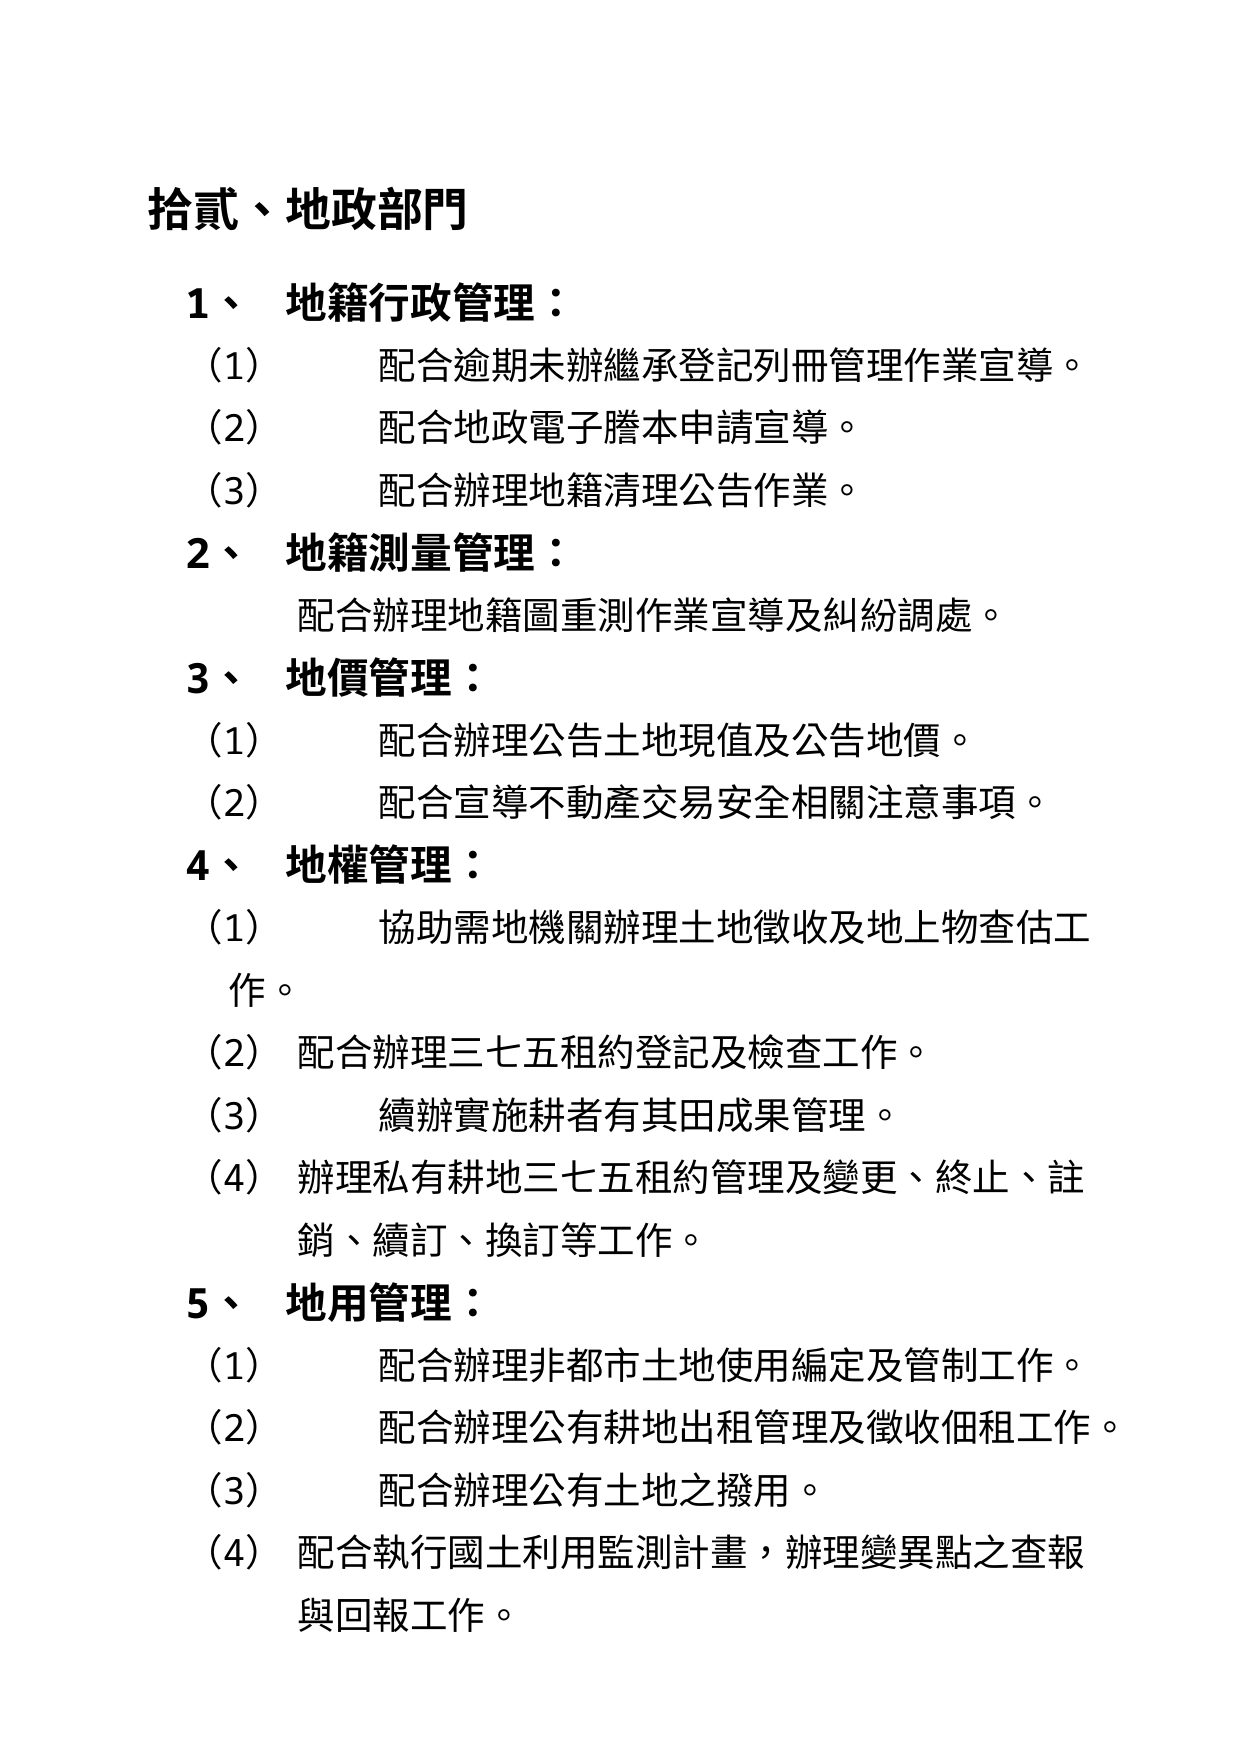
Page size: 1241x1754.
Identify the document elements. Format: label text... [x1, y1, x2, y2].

list 配合辦理公告土地現值及公告地價。 [185, 696, 1092, 759]
list 配合宣導不動產交易安全相關注意事項。 [185, 759, 1092, 821]
list 地籍行政管理： [185, 259, 1092, 321]
list 協助需地機關辦理土地徵收及地上物查估工作。 [185, 884, 1092, 1009]
list 續辦實施耕者有其田成果管理。 [185, 1071, 1092, 1134]
list 配合辦理地籍清理公告作業。 [185, 446, 1092, 509]
list 地價管理： [185, 634, 1092, 696]
list 配合逾期未辦繼承登記列冊管理作業宣導。 [185, 321, 1092, 384]
list 配合辦理公有土地之撥用。 [185, 1446, 1092, 1509]
list 地籍測量管理： [185, 509, 1092, 571]
list 地權管理： [185, 821, 1092, 884]
list 配合辦理公有耕地出租管理及徵收佃租工作。 [185, 1384, 1092, 1446]
list 配合執行國土利用監測計畫，辦理變異點之查報與回報工作。 [185, 1509, 1092, 1634]
text 拾貳、地政部門 [148, 134, 1092, 259]
text 配合辦理地籍圖重測作業宣導及糾紛調處。 [148, 571, 1092, 634]
list 配合地政電子謄本申請宣導。 [185, 384, 1092, 446]
list 地用管理： [185, 1259, 1092, 1321]
list 配合辦理非都市土地使用編定及管制工作。 [185, 1321, 1092, 1384]
list 配合辦理三七五租約登記及檢查工作。 [185, 1009, 1092, 1071]
list 辦理私有耕地三七五租約管理及變更、終止、註銷、續訂、換訂等工作。 [185, 1134, 1092, 1259]
